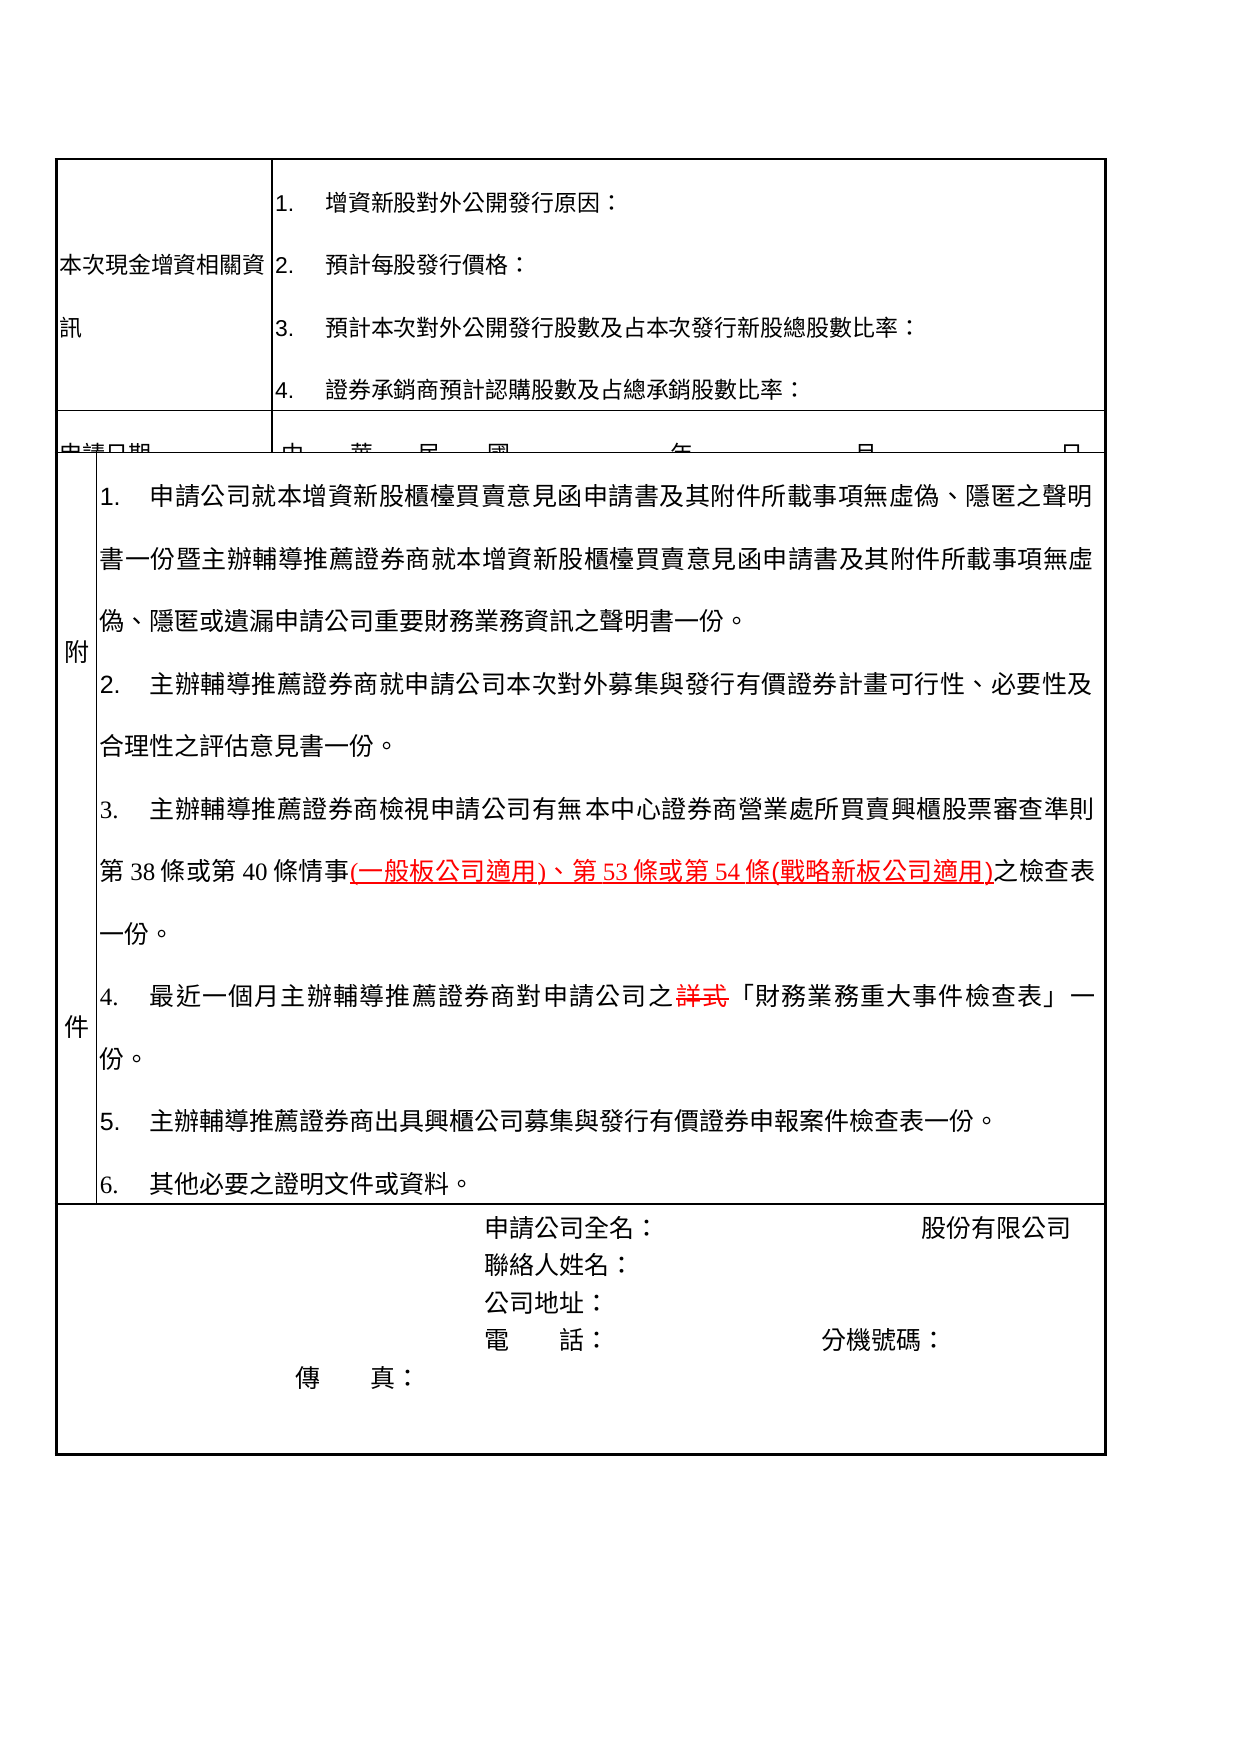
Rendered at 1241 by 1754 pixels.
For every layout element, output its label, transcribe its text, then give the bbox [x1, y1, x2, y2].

table_cell 申請公司就本增資新股櫃檯買賣意見函申請書及其附件所載事項無虛偽、隱匿之聲明書一份暨主辦輔導推薦證券商就本增資新股櫃檯買賣意見函申請書及其附件所載事項無虛偽、隱匿或遺漏申請公司重要財務業務資訊之聲明書一份。 主辦輔導推薦證券商就申請公司本次對外募集與發行有價證券計畫可行性、必要性及合理性之評估意見書一份。 主辦輔導推薦證券商檢視申請公司有無本中心證券商營業處所買賣興櫃股票審查準則第38條或第40條情事(一般板公司適用)、第53條或第54條(戰略新板公司適用)之檢查表一份。 最近一個月主辦輔導推薦證券商對申請公司之詳式「財務業務重大事件檢查表」一份。 主辦輔導推薦證券商出具興櫃公司募集與發行有價證券申報案件檢查表一份。 其他必要之證明文件或資料。 [97, 453, 1104, 1203]
table_cell 申請公司全名： 股份有限公司 聯絡人姓名： 公司地址： 電 話： 分機號碼： 傳 真： [58, 1205, 1104, 1453]
table_cell 附 件 [58, 453, 96, 1203]
table_cell 增資新股對外公開發行原因： 預計每股發行價格： 預計本次對外公開發行股數及占本次發行新股總股數比率： 證券承銷商預計認購股數及占總承銷股數比率： [273, 160, 1104, 410]
table_cell 本次現金增資相關資訊 [58, 160, 271, 410]
table_cell 中 華 民 國 年 月 日 [273, 411, 1104, 451]
table_cell 申請日期 [58, 411, 271, 451]
